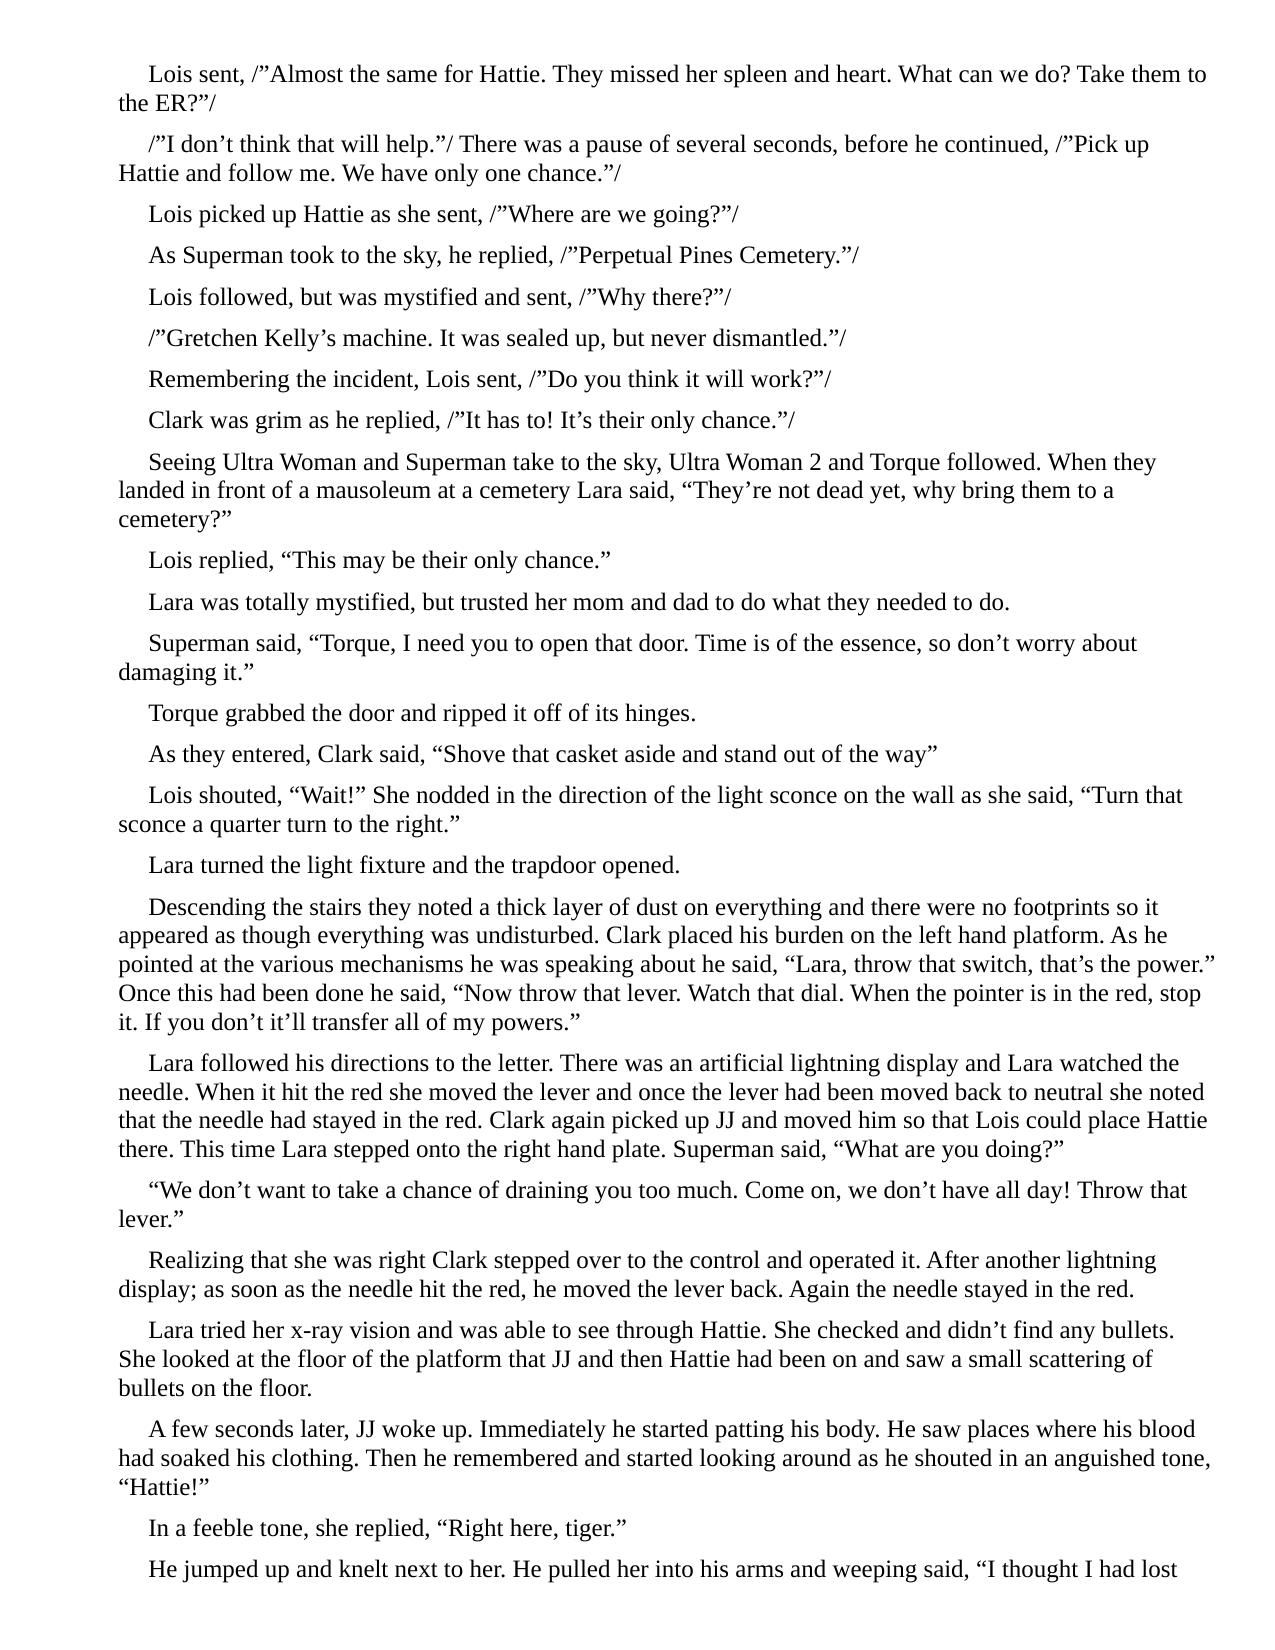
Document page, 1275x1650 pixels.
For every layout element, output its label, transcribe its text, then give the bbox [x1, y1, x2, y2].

text Lois sent, /”Almost the same for Hattie. They missed her spleen and heart. What can we do? Take them to the ER?”/ [118, 59, 1216, 117]
text /”Gretchen Kelly’s machine. It was sealed up, but never dismantled.”/ [118, 323, 1216, 352]
text Seeing Ultra Woman and Superman take to the sky, Ultra Woman 2 and Torque followed. When they landed in front of a mausoleum at a cemetery Lara said, “They’re not dead yet, why bring them to a cemetery?” [118, 447, 1216, 533]
text Lara turned the light fixture and the trapdoor opened. [118, 850, 1216, 879]
text As they entered, Clark said, “Shove that casket aside and stand out of the way” [118, 739, 1216, 768]
text Descending the stairs they noted a thick layer of dust on everything and there were no footprints so it appeared as though everything was undisturbed. Clark placed his burden on the left hand platform. As he pointed at the various mechanisms he was speaking about he said, “Lara, throw that switch, that’s the power.” Once this had been done he said, “Now throw that lever. Watch that dial. When the pointer is in the red, stop it. If you don’t it’ll transfer all of my powers.” [118, 892, 1216, 1035]
text Torque grabbed the door and ripped it off of its hinges. [118, 698, 1216, 727]
text Superman said, “Torque, I need you to open that door. Time is of the essence, so don’t worry about damaging it.” [118, 628, 1216, 685]
text Lara was totally mystified, but trusted her mom and dad to do what they needed to do. [118, 587, 1216, 615]
text As Superman took to the sky, he replied, /”Perpetual Pines Cemetery.”/ [118, 240, 1216, 269]
text Lois shouted, “Wait!” She nodded in the direction of the light sconce on the wall as she said, “Turn that sconce a quarter turn to the right.” [118, 780, 1216, 838]
text Realizing that she was right Clark stepped over to the control and operated it. After another lightning display; as soon as the needle hit the red, he moved the lever back. Again the needle stayed in the red. [118, 1245, 1216, 1303]
text In a feeble tone, she replied, “Right here, tiger.” [118, 1513, 1216, 1542]
text Clark was grim as he replied, /”It has to! It’s their only chance.”/ [118, 405, 1216, 434]
text Lois followed, but was mystified and sent, /”Why there?”/ [118, 282, 1216, 310]
text Lara tried her x-ray vision and was able to see through Hattie. She checked and didn’t find any bullets. She looked at the floor of the platform that JJ and then Hattie had been on and saw a small scattering of bullets on the floor. [118, 1315, 1216, 1402]
text “We don’t want to take a chance of draining you too much. Come on, we don’t have all day! Throw that lever.” [118, 1175, 1216, 1233]
text /”I don’t think that will help.”/ There was a pause of several seconds, before he continued, /”Pick up Hattie and follow me. We have only one chance.”/ [118, 129, 1216, 187]
text He jumped up and knelt next to her. He pulled her into his arms and weeping said, “I thought I had lost [118, 1554, 1216, 1583]
text Lois picked up Hattie as she sent, /”Where are we going?”/ [118, 199, 1216, 228]
text Lara followed his directions to the letter. There was an artificial lightning display and Lara watched the needle. When it hit the red she moved the lever and once the lever had been moved back to neutral she noted that the needle had stayed in the red. Clark again picked up JJ and moved him so that Lois could place Hattie there. This time Lara stepped onto the right hand plate. Superman said, “What are you doing?” [118, 1048, 1216, 1163]
text A few seconds later, JJ woke up. Immediately he started patting his body. He saw places where his blood had soaked his clothing. Then he remembered and started looking around as he shouted in an anguished tone, “Hattie!” [118, 1414, 1216, 1500]
text Remembering the incident, Lois sent, /”Do you think it will work?”/ [118, 364, 1216, 393]
text Lois replied, “This may be their only chance.” [118, 545, 1216, 574]
